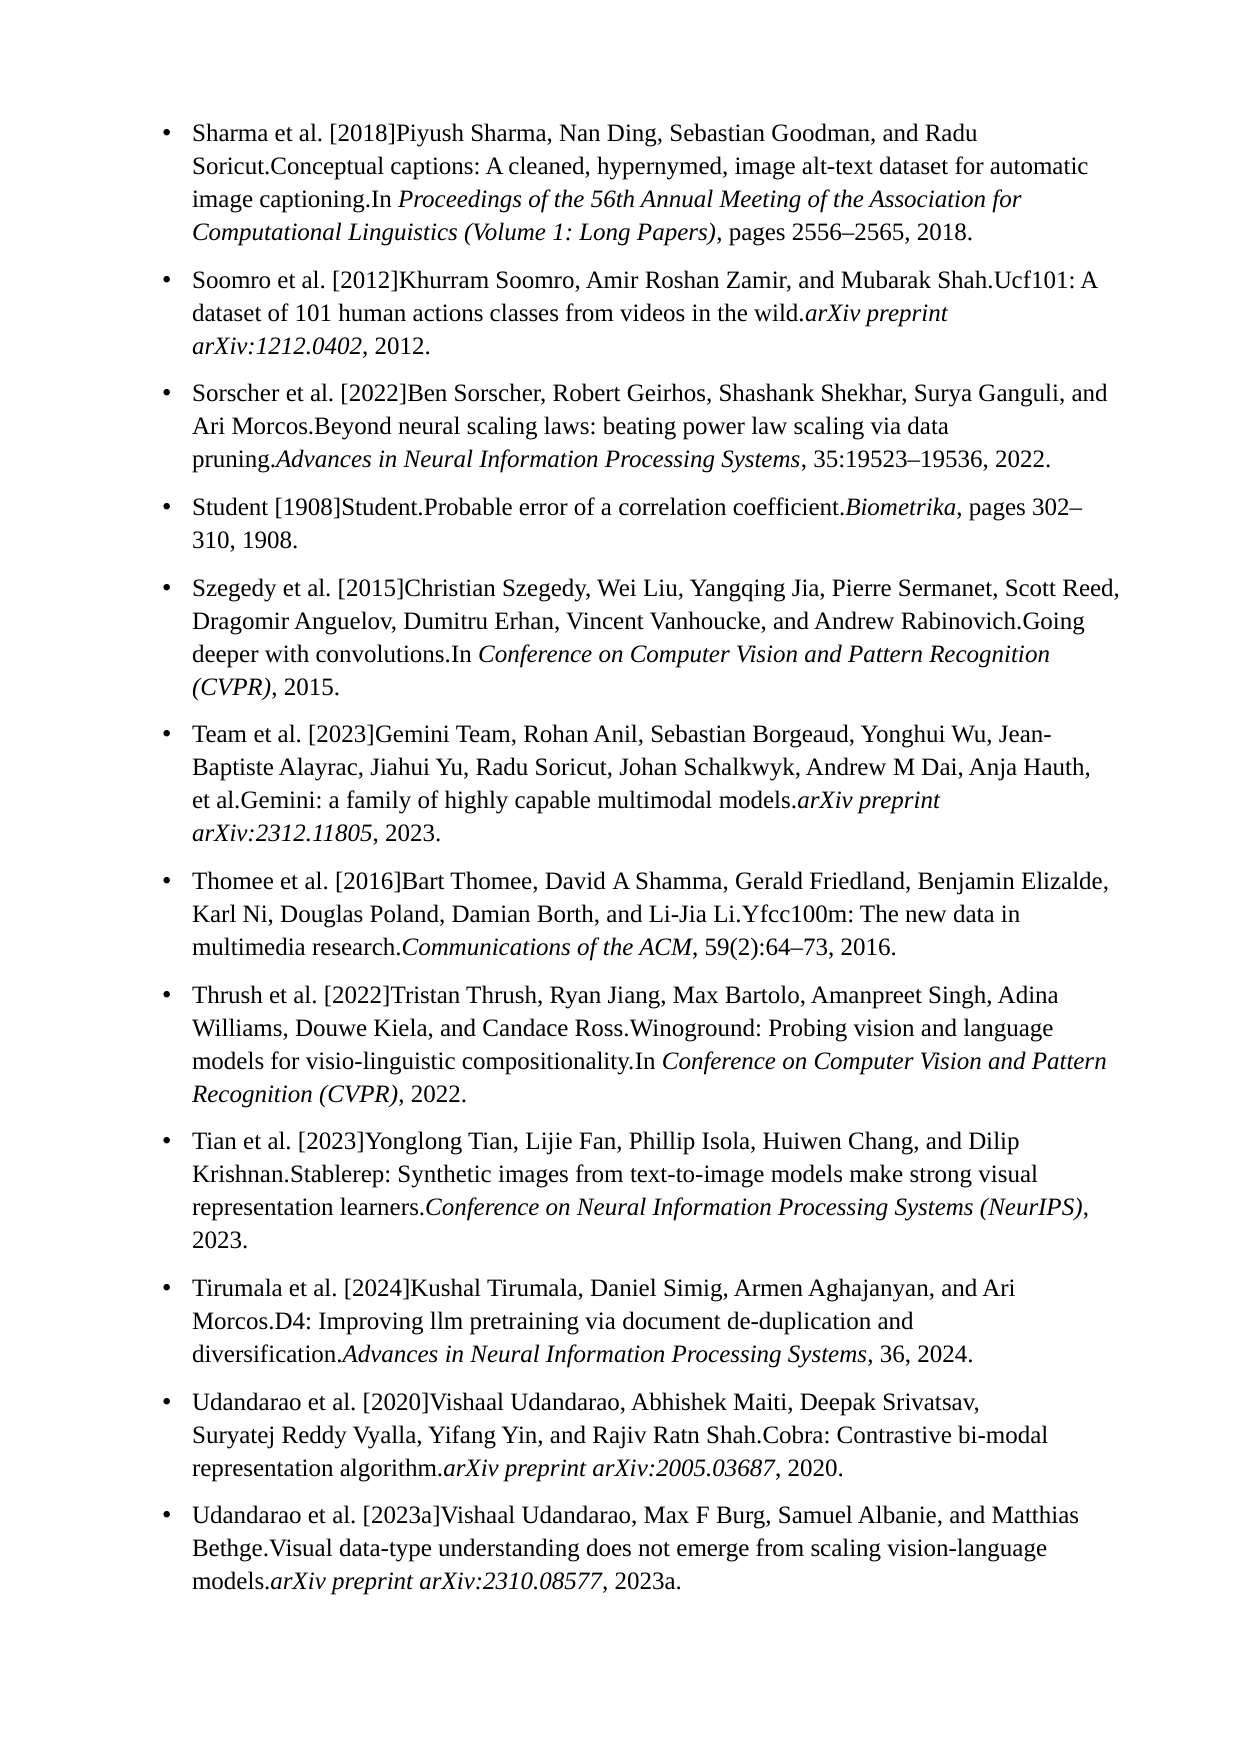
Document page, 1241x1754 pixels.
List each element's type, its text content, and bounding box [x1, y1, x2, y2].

list Udandarao et al. [2020]Vishaal Udandarao, Abhishek Maiti, Deepak Srivatsav, Suryatej Reddy Vyalla, Yifang Yin, and Rajiv Ratn Shah.Cobra: Contrastive bi-modal representation algorithm.arXiv preprint arXiv:2005.03687, 2020. [162, 1387, 1122, 1481]
list Tirumala et al. [2024]Kushal Tirumala, Daniel Simig, Armen Aghajanyan, and Ari Morcos.D4: Improving llm pretraining via document de-duplication and diversification.Advances in Neural Information Processing Systems, 36, 2024. [162, 1273, 1122, 1368]
list Szegedy et al. [2015]Christian Szegedy, Wei Liu, Yangqing Jia, Pierre Sermanet, Scott Reed, Dragomir Anguelov, Dumitru Erhan, Vincent Vanhoucke, and Andrew Rabinovich.Going deeper with convolutions.In Conference on Computer Vision and Pattern Recognition (CVPR), 2015. [162, 573, 1122, 701]
list Thrush et al. [2022]Tristan Thrush, Ryan Jiang, Max Bartolo, Amanpreet Singh, Adina Williams, Douwe Kiela, and Candace Ross.Winoground: Probing vision and language models for visio-linguistic compositionality.In Conference on Computer Vision and Pattern Recognition (CVPR), 2022. [162, 980, 1122, 1107]
list Team et al. [2023]Gemini Team, Rohan Anil, Sebastian Borgeaud, Yonghui Wu, Jean-Baptiste Alayrac, Jiahui Yu, Radu Soricut, Johan Schalkwyk, Andrew M Dai, Anja Hauth, et al.Gemini: a family of highly capable multimodal models.arXiv preprint arXiv:2312.11805, 2023. [162, 719, 1122, 847]
list Udandarao et al. [2023a]Vishaal Udandarao, Max F Burg, Samuel Albanie, and Matthias Bethge.Visual data-type understanding does not emerge from scaling vision-language models.arXiv preprint arXiv:2310.08577, 2023a. [162, 1500, 1122, 1595]
list Soomro et al. [2012]Khurram Soomro, Amir Roshan Zamir, and Mubarak Shah.Ucf101: A dataset of 101 human actions classes from videos in the wild.arXiv preprint arXiv:1212.0402, 2012. [162, 265, 1122, 359]
list Tian et al. [2023]Yonglong Tian, Lijie Fan, Phillip Isola, Huiwen Chang, and Dilip Krishnan.Stablerep: Synthetic images from text-to-image models make strong visual representation learners.Conference on Neural Information Processing Systems (NeurIPS), 2023. [162, 1126, 1122, 1254]
list Student [1908]Student.Probable error of a correlation coefficient.Biometrika, pages 302–310, 1908. [162, 492, 1122, 554]
list Sharma et al. [2018]Piyush Sharma, Nan Ding, Sebastian Goodman, and Radu Soricut.Conceptual captions: A cleaned, hypernymed, image alt-text dataset for automatic image captioning.In Proceedings of the 56th Annual Meeting of the Association for Computational Linguistics (Volume 1: Long Papers), pages 2556–2565, 2018. [162, 118, 1122, 246]
list Thomee et al. [2016]Bart Thomee, David A Shamma, Gerald Friedland, Benjamin Elizalde, Karl Ni, Douglas Poland, Damian Borth, and Li-Jia Li.Yfcc100m: The new data in multimedia research.Communications of the ACM, 59(2):64–73, 2016. [162, 866, 1122, 961]
list Sorscher et al. [2022]Ben Sorscher, Robert Geirhos, Shashank Shekhar, Surya Ganguli, and Ari Morcos.Beyond neural scaling laws: beating power law scaling via data pruning.Advances in Neural Information Processing Systems, 35:19523–19536, 2022. [162, 378, 1122, 473]
